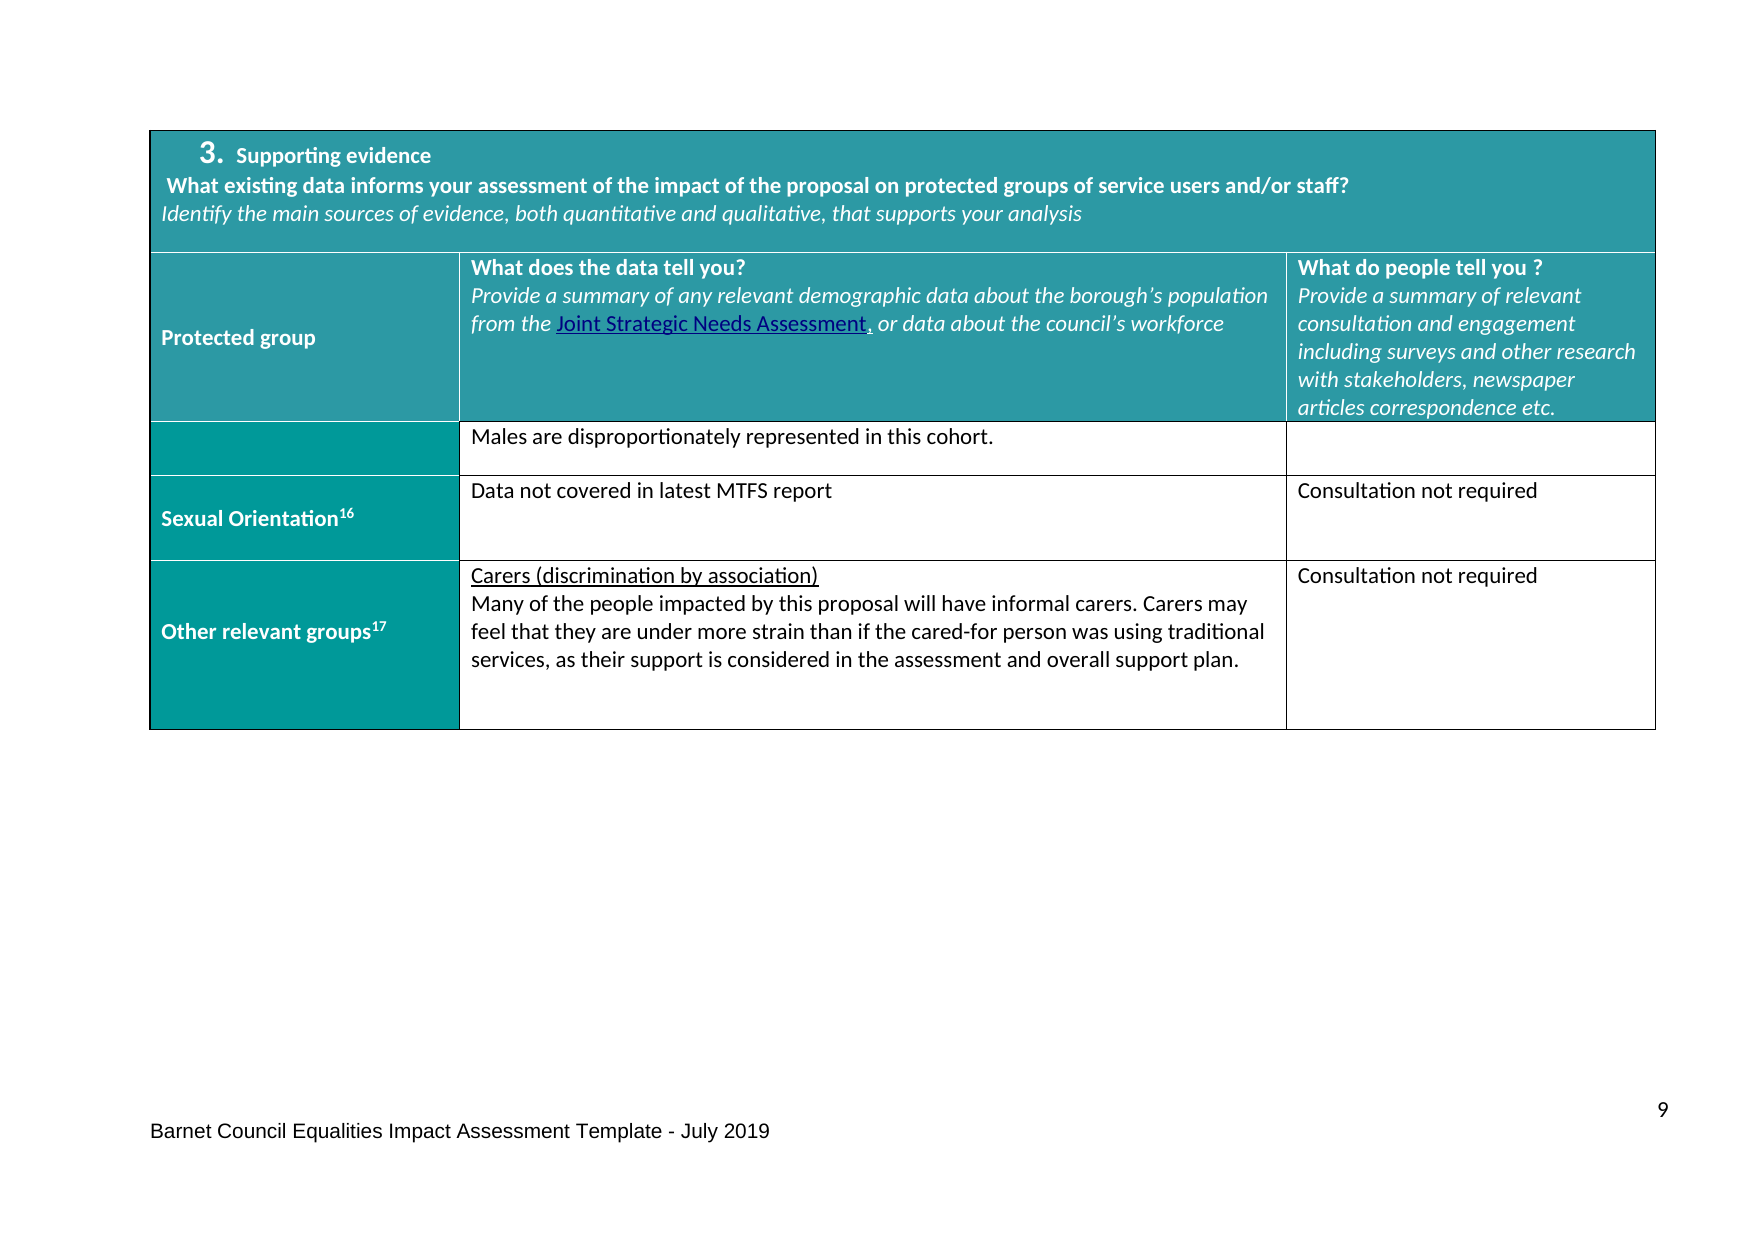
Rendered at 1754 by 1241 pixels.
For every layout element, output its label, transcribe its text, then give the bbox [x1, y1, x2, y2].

table_cell Consultation not required [1287, 476, 1655, 560]
table_cell Data not covered in latest MTFS report [460, 476, 1286, 560]
table_header Supporting evidence What existing data informs your assessment of the impact of the proposal on protected groups of service users and/or staff? Identify the main sources of evidence, both quantitative and qualitative, that supports your analysis [151, 131, 1655, 252]
table_cell Consultation not required [1287, 561, 1655, 729]
table_cell Males are disproportionately represented in this cohort. [460, 422, 1286, 475]
table_cell Sexual Orientation [151, 476, 459, 560]
table_cell What do people tell you ? Provide a summary of relevant consultation and engagement including surveys and other research with stakeholders, newspaper articles correspondence etc. [1287, 253, 1655, 421]
table_cell Carers (discrimination by association) Many of the people impacted by this proposal will have informal carers. Carers may feel that they are under more strain than if the cared-for person was using traditional services, as their support is considered in the assessment and overall support plan. [460, 561, 1286, 729]
table_cell [151, 422, 459, 475]
table_cell What does the data tell you? Provide a summary of any relevant demographic data about the borough’s population from the Joint Strategic Needs Assessment, or data about the council’s workforce [460, 253, 1286, 421]
table_cell Protected group [151, 253, 459, 421]
table_cell [1287, 422, 1655, 475]
table_cell Other relevant groups [151, 561, 459, 729]
